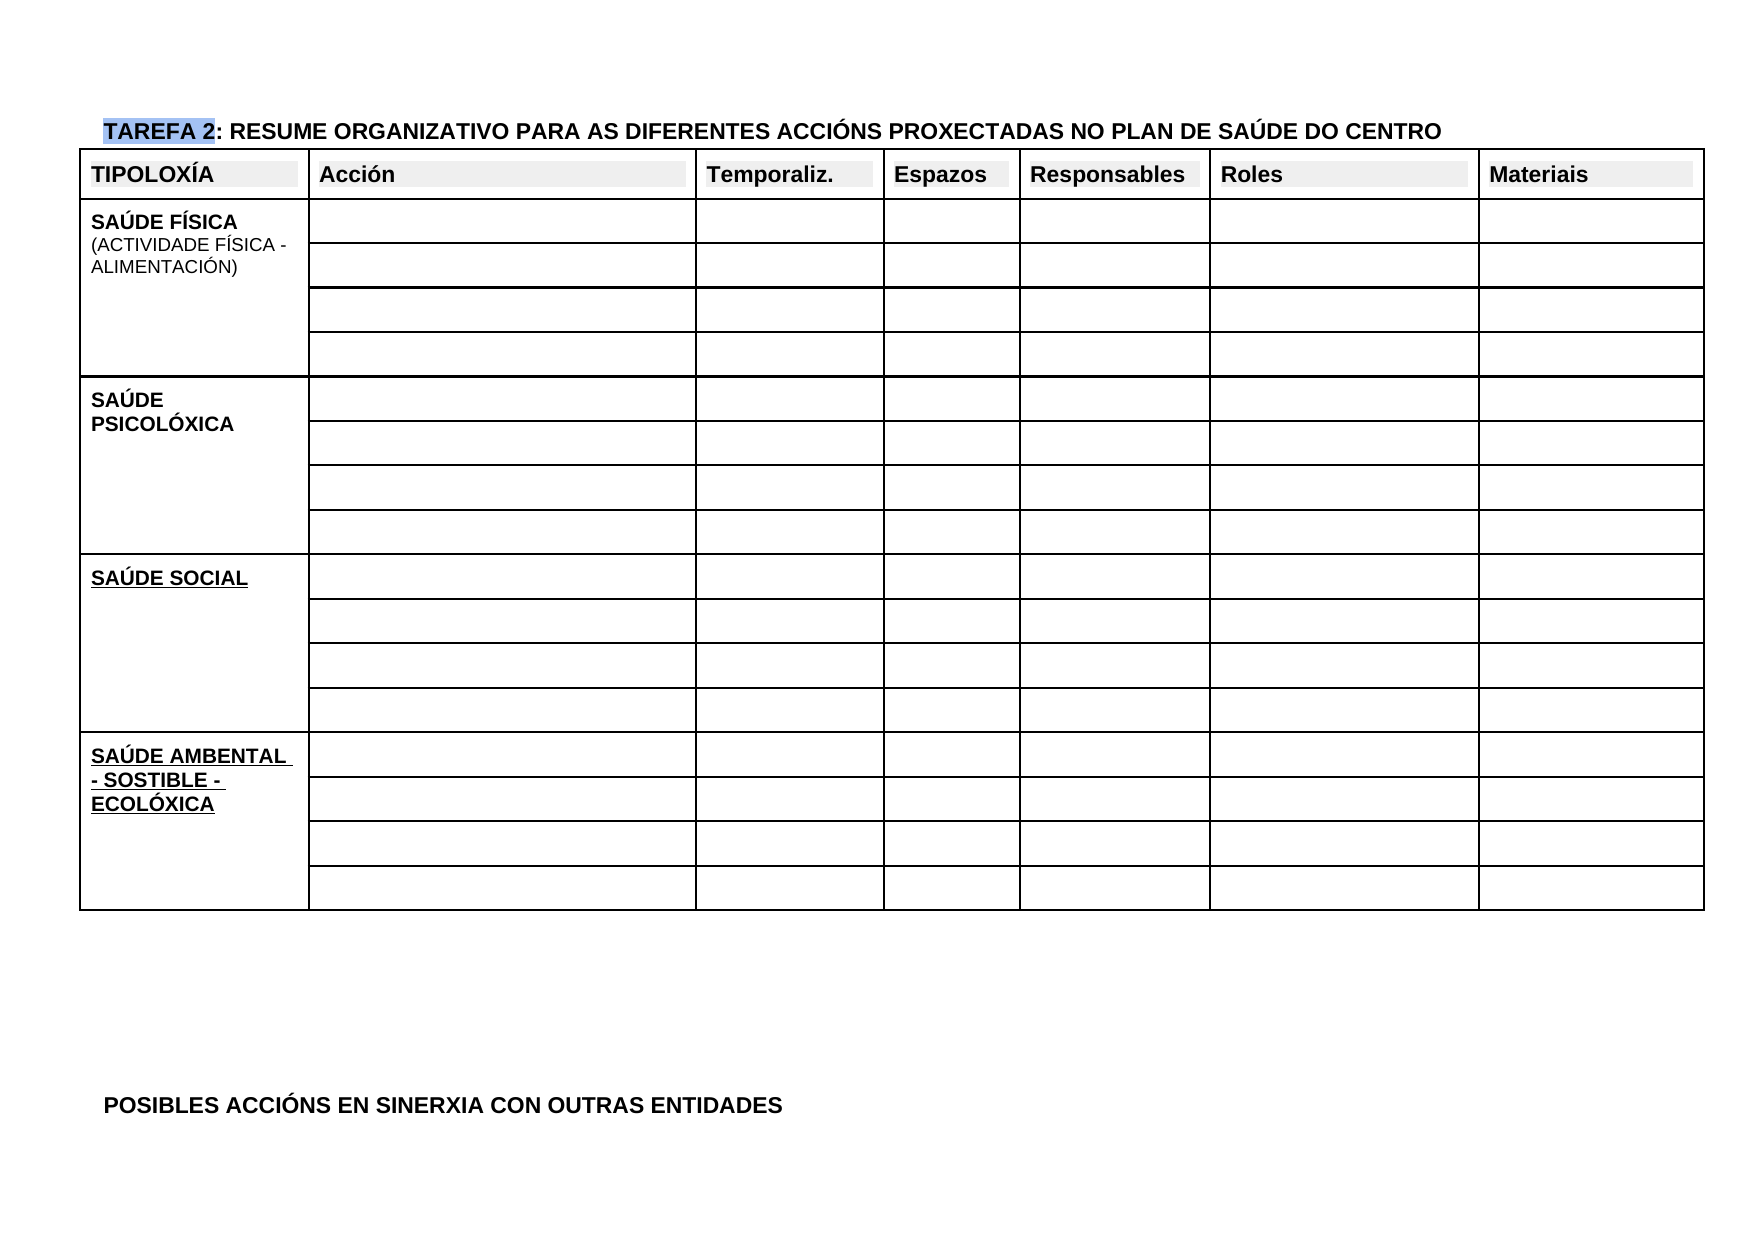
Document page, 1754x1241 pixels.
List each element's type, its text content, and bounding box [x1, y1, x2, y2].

table_cell [1211, 333, 1478, 375]
table_cell [310, 822, 695, 865]
table_cell [697, 778, 883, 820]
table_cell [1480, 378, 1703, 420]
table_cell [885, 555, 1019, 598]
table_cell [1480, 466, 1703, 509]
table_header Espazos [885, 150, 1019, 197]
table_cell [1021, 422, 1209, 464]
table_cell SAÚDE AMBENTAL - SOSTIBLE - ECOLÓXICA [81, 733, 308, 909]
table_cell [697, 466, 883, 509]
table_cell [310, 644, 695, 687]
table_cell [1211, 733, 1478, 776]
table_cell [310, 733, 695, 776]
table_cell [310, 555, 695, 598]
table_cell [1480, 244, 1703, 286]
table_cell [885, 600, 1019, 642]
table_cell [1480, 733, 1703, 776]
table_cell [1480, 422, 1703, 464]
table_header Materiais [1480, 150, 1703, 197]
table_cell [310, 378, 695, 420]
table_cell [697, 378, 883, 420]
table_cell [1211, 289, 1478, 331]
table_cell [1480, 600, 1703, 642]
table_cell [310, 200, 695, 242]
table_cell [1211, 867, 1478, 909]
table_cell [1211, 378, 1478, 420]
table_cell [1211, 555, 1478, 598]
table_cell [885, 778, 1019, 820]
table_cell [697, 422, 883, 464]
table_cell [1021, 466, 1209, 509]
table_cell [697, 555, 883, 598]
table_header Roles [1211, 150, 1478, 197]
table_cell [1480, 555, 1703, 598]
table_cell [1480, 778, 1703, 820]
table_cell [310, 289, 695, 331]
table_cell [1480, 689, 1703, 731]
table_cell [1021, 289, 1209, 331]
table_cell SAÚDE SOCIAL [81, 555, 308, 731]
table_cell SAÚDE FÍSICA (ACTIVIDADE FÍSICA - ALIMENTACIÓN) [81, 200, 308, 375]
table_cell [885, 333, 1019, 375]
table_cell [885, 867, 1019, 909]
table_cell [1021, 822, 1209, 865]
table_cell [885, 733, 1019, 776]
table_header Acción [310, 150, 695, 197]
table_cell [697, 644, 883, 687]
table_cell [697, 511, 883, 553]
table_header Responsables [1021, 150, 1209, 197]
table_cell [885, 289, 1019, 331]
table_cell [1480, 333, 1703, 375]
table_cell [885, 644, 1019, 687]
text POSIBLES ACCIÓNS EN SINERXIA CON OUTRAS ENTIDADES [103, 1092, 1667, 1119]
table_cell [697, 822, 883, 865]
table_cell [310, 511, 695, 553]
table_cell [1021, 867, 1209, 909]
table_cell [1211, 600, 1478, 642]
table_cell [310, 689, 695, 731]
table_cell [1021, 333, 1209, 375]
table_cell [1021, 378, 1209, 420]
table_cell [885, 511, 1019, 553]
table_cell [885, 466, 1019, 509]
table_header TIPOLOXÍA [81, 150, 308, 197]
table_cell [1211, 644, 1478, 687]
table_cell [1480, 289, 1703, 331]
table_cell [1211, 200, 1478, 242]
table_cell [1211, 689, 1478, 731]
table_cell [697, 733, 883, 776]
table_cell [1480, 822, 1703, 865]
table_cell [885, 244, 1019, 286]
table_cell [885, 822, 1019, 865]
table_cell [1021, 244, 1209, 286]
table_cell [1480, 511, 1703, 553]
table_cell [1021, 555, 1209, 598]
table_cell [310, 422, 695, 464]
table_cell [310, 867, 695, 909]
table_cell [885, 200, 1019, 242]
table_cell [885, 422, 1019, 464]
table_cell [1211, 511, 1478, 553]
table_cell [697, 867, 883, 909]
table_cell [310, 600, 695, 642]
table_header Temporaliz. [697, 150, 883, 197]
table_cell [1480, 644, 1703, 687]
text TAREFA 2: RESUME ORGANIZATIVO PARA AS DIFERENTES ACCIÓNS PROXECTADAS NO PLAN DE SAÚDE DO CENTRO [103, 118, 1667, 144]
table_cell [1021, 689, 1209, 731]
table_cell [1211, 822, 1478, 865]
table_cell SAÚDE PSICOLÓXICA [81, 378, 308, 553]
table_cell [1021, 200, 1209, 242]
table_cell [697, 333, 883, 375]
table_cell [1211, 466, 1478, 509]
table_cell [697, 200, 883, 242]
table_cell [1021, 644, 1209, 687]
table_cell [310, 778, 695, 820]
table_cell [310, 466, 695, 509]
table_cell [1021, 778, 1209, 820]
table_cell [1021, 600, 1209, 642]
table_cell [310, 333, 695, 375]
table_cell [1211, 422, 1478, 464]
table_cell [310, 244, 695, 286]
table_cell [885, 689, 1019, 731]
table_cell [697, 244, 883, 286]
table_cell [1021, 511, 1209, 553]
table_cell [885, 378, 1019, 420]
table_cell [1480, 200, 1703, 242]
table_cell [1211, 778, 1478, 820]
table_cell [697, 289, 883, 331]
table_cell [697, 600, 883, 642]
table_cell [1480, 867, 1703, 909]
table_cell [1211, 244, 1478, 286]
table_cell [1021, 733, 1209, 776]
table_cell [697, 689, 883, 731]
